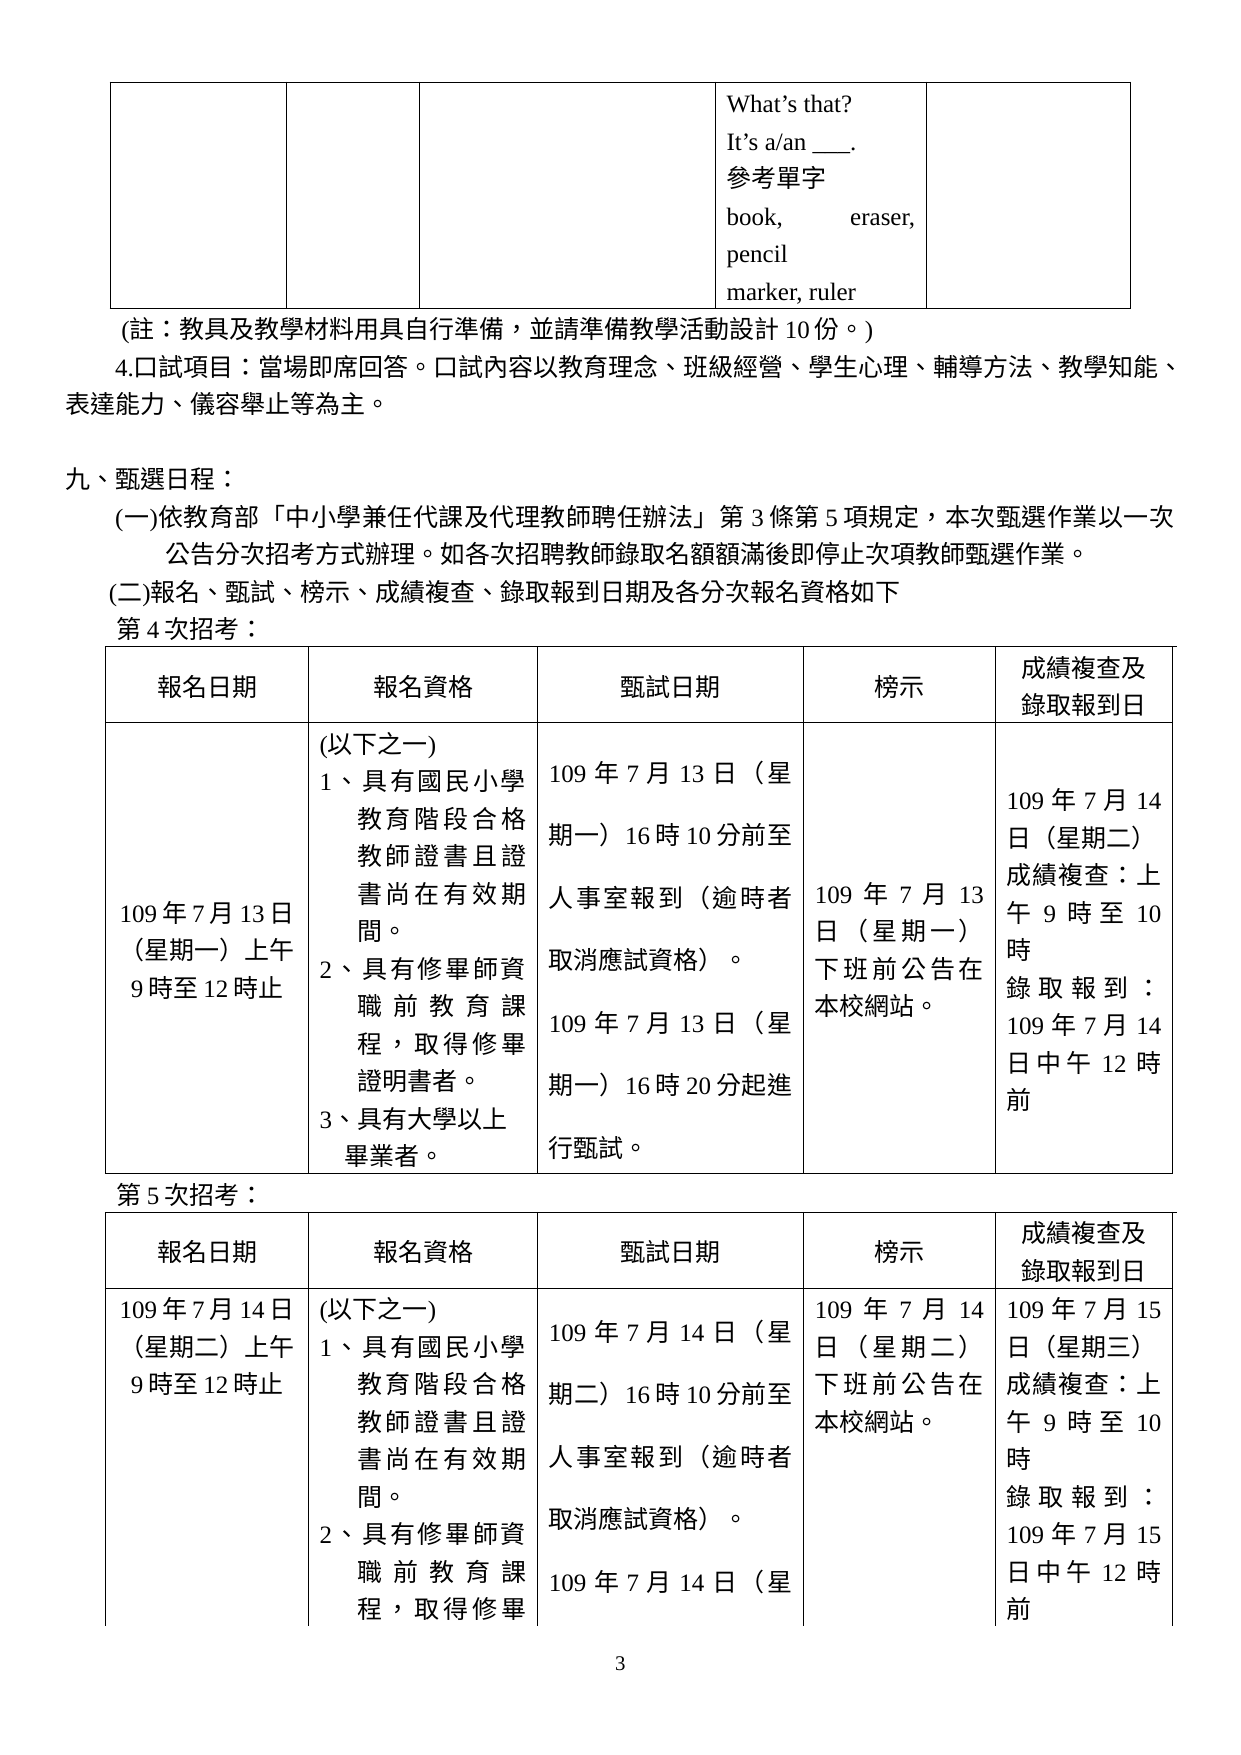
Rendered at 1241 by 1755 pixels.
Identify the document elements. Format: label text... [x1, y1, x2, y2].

table_cell 甄試日期 [538, 647, 803, 722]
table_cell 109年7月14日（星期二） 成績複查：上午9時至10時 錄取報到：109年7月14日中午12時前 [996, 723, 1172, 1173]
table_cell (以下之一) 1、具有國民小學教育階段合格教師證書且證書尚在有效期間。 2、具有修畢師資職前教育課程，取得修畢 [309, 1289, 537, 1626]
table_cell (以下之一) 1、具有國民小學教育階段合格教師證書且證書尚在有效期間。 2、具有修畢師資職前教育課程，取得修畢證明書者。 3、具有大學以上畢業者。 [309, 723, 537, 1173]
text (一)依教育部「中小學兼任代課及代理教師聘任辦法」第3條第5項規定，本次甄選作業以一次公告分次招考方式辦理。如各次招聘教師錄取名額額滿後即停止次項教師甄選作業。 [115, 496, 1175, 571]
table_header 第4次招考： [105, 609, 1177, 646]
text 九、甄選日程： [65, 459, 1175, 496]
table_cell 109年7月14日（星期二）上午9時至12時止 [106, 1289, 308, 1626]
text 4.口試項目：當場即席回答。口試內容以教育理念、班級經營、學生心理、輔導方法、教學知能、表達能力、儀容舉止等為主。 [65, 346, 1175, 421]
table_cell 109年7月13日（星期一）下班前公告在本校網站。 [804, 723, 995, 1173]
text (註：教具及教學材料用具自行準備，並請準備教學活動設計10份。) [65, 309, 1175, 346]
table_cell 報名日期 [106, 1213, 308, 1288]
table_cell 榜示 [804, 647, 995, 722]
table_cell 109年7月14日（星期二）16時10分前至人事室報到（逾時者取消應試資格）。 109年7月14日（星 [538, 1289, 803, 1626]
table_cell 109年7月13日（星期一）上午9時至12時止 [106, 723, 308, 1173]
table_cell 109年7月15日（星期三） 成績複查：上午9時至10時 錄取報到：109年7月15日中午12時前 [996, 1289, 1172, 1626]
table_cell [420, 83, 715, 308]
table_cell 109年7月13日（星期一）16時10分前至人事室報到（逾時者取消應試資格）。 109年7月13日（星期一）16時20分起進行甄試。 [538, 723, 803, 1173]
table_cell 成績複查及 錄取報到日 [996, 647, 1172, 722]
table_cell 報名資格 [309, 647, 537, 722]
table_cell What’s that? It’s a/an ___. 參考單字 book, eraser, pencil marker, ruler [716, 83, 926, 308]
table_cell 榜示 [804, 1213, 995, 1288]
table_cell 報名資格 [309, 1213, 537, 1288]
table_cell [1173, 1213, 1177, 1288]
table_cell [927, 83, 1130, 308]
table_cell [111, 83, 286, 308]
table_cell 第5次招考： [105, 1173, 1177, 1212]
table_cell [1173, 1288, 1177, 1626]
table_cell 甄試日期 [538, 1213, 803, 1288]
table_cell 成績複查及 錄取報到日 [996, 1213, 1172, 1288]
table_cell [1173, 647, 1177, 722]
table_cell [1173, 722, 1177, 1173]
text (二)報名、甄試、榜示、成績複查、錄取報到日期及各分次報名資格如下 [65, 571, 1175, 609]
table_cell [287, 83, 419, 308]
table_cell 報名日期 [106, 647, 308, 722]
table_cell 109年7月14日（星期二）下班前公告在本校網站。 [804, 1289, 995, 1626]
